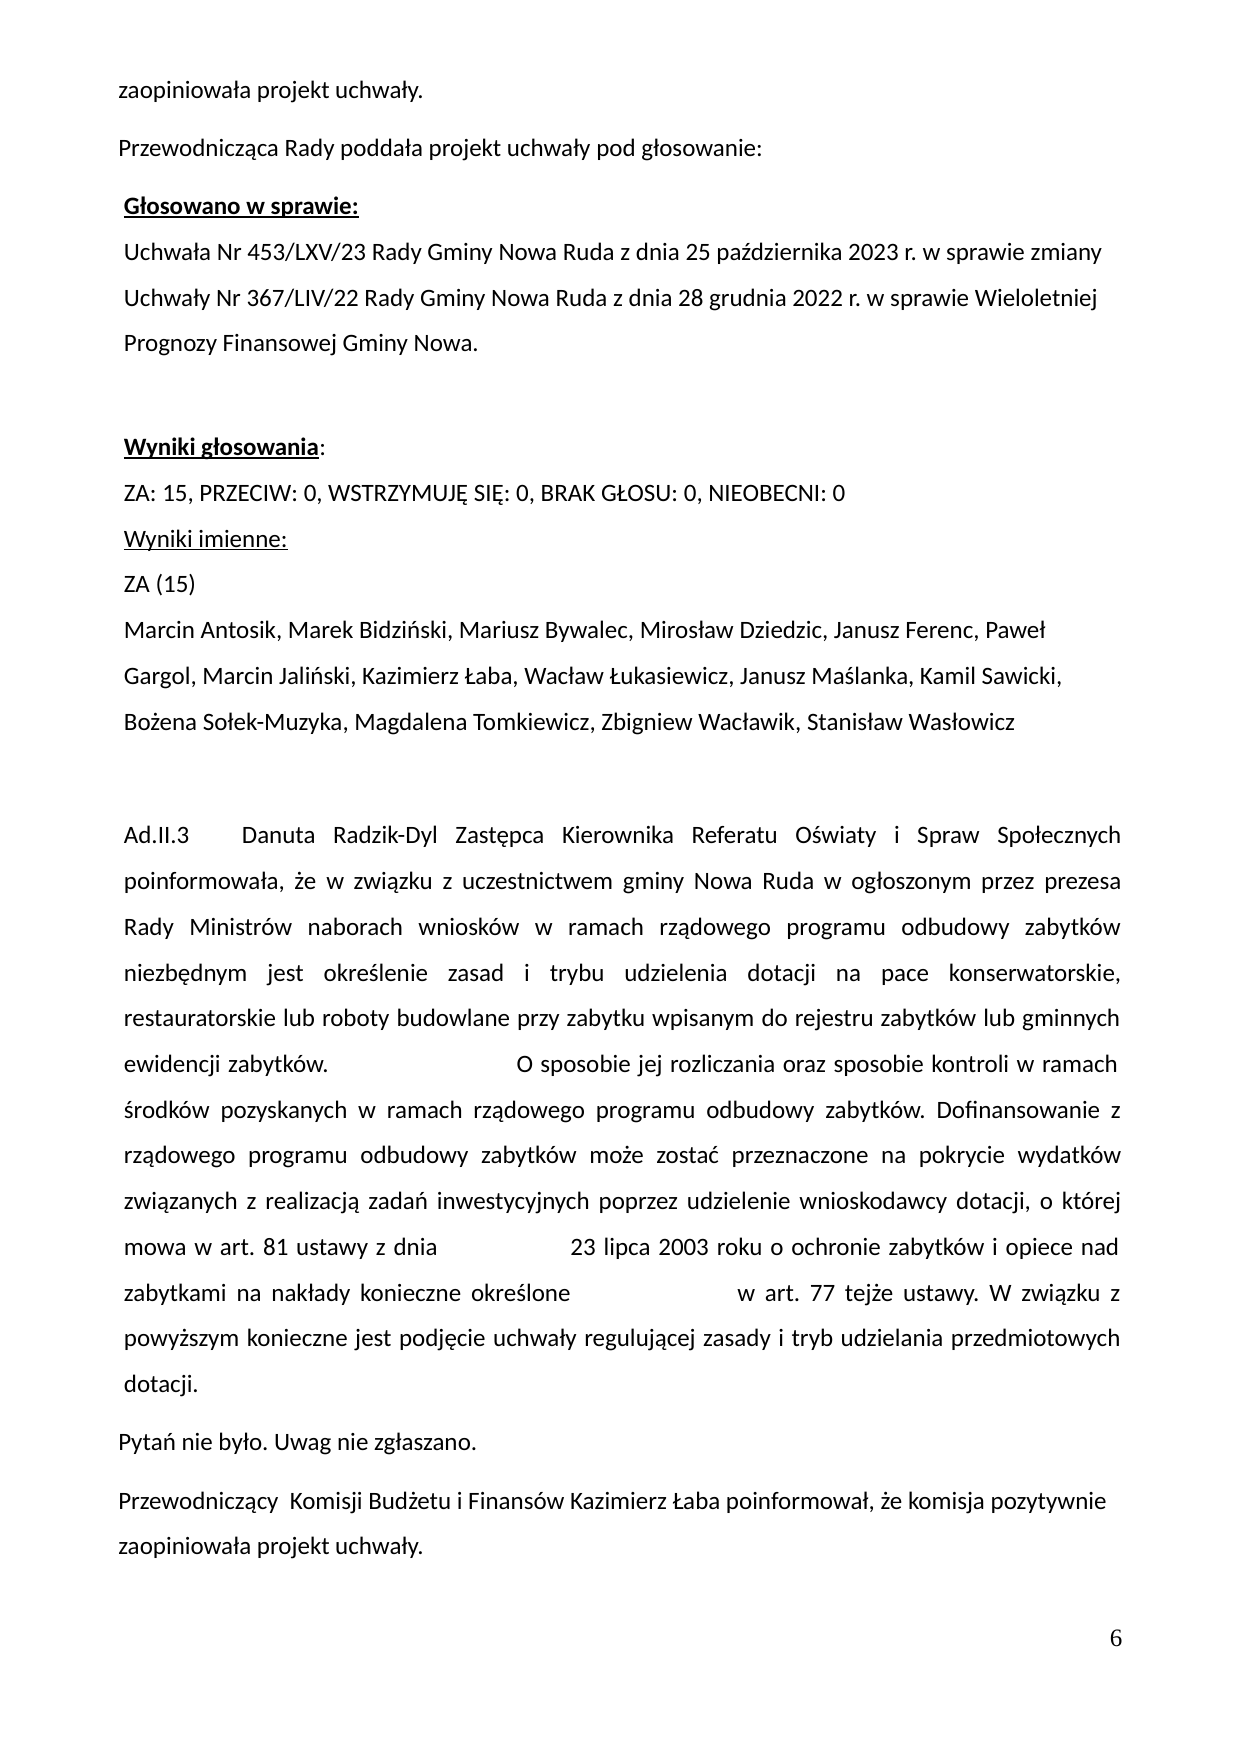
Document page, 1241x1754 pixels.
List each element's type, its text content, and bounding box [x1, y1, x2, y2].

list Ad.II.3 Danuta Radzik-Dyl Zastępca Kierownika Referatu Oświaty i Spraw Społecznych poinformowała, że w związku z uczestnictwem gminy Nowa Ruda w ogłoszonym przez prezesa Rady Ministrów naborach wniosków w ramach rządowego programu odbudowy zabytków niezbędnym jest określenie zasad i trybu udzielenia dotacji na pace konserwatorskie, restauratorskie lub roboty budowlane przy zabytku wpisanym do rejestru zabytków lub gminnych ewidencji zabytków. O sposobie jej rozliczania oraz sposobie kontroli w ramach środków pozyskanych w ramach rządowego programu odbudowy zabytków. Dofinansowanie z rządowego programu odbudowy zabytków może zostać przeznaczone na pokrycie wydatków związanych z realizacją zadań inwestycyjnych poprzez udzielenie wnioskodawcy dotacji, o której mowa w art. 81 ustawy z dnia 23 lipca 2003 roku o ochronie zabytków i opiece nad zabytkami na nakłady konieczne określone w art. 77 tejże ustawy. W związku z powyższym konieczne jest podjęcie uchwały regulującej zasady i tryb udzielania przedmiotowych dotacji. [124, 819, 1122, 1399]
text Przewodniczący Komisji Budżetu i Finansów Kazimierz Łaba poinformował, że komisja pozytywnie zaopiniowała projekt uchwały. [118, 1485, 1122, 1561]
list Głosowano w sprawie: Uchwała Nr 453/LXV/23 Rady Gminy Nowa Ruda z dnia 25 października 2023 r. w sprawie zmiany Uchwały Nr 367/LIV/22 Rady Gminy Nowa Ruda z dnia 28 grudnia 2022 r. w sprawie Wieloletniej Prognozy Finansowej Gminy Nowa. [124, 190, 1122, 358]
list Przewodnicząca Rady poddała projekt uchwały pod głosowanie: [118, 132, 1122, 162]
list Wyniki głosowania: ZA: 15, PRZECIW: 0, WSTRZYMUJĘ SIĘ: 0, BRAK GŁOSU: 0, NIEOBECNI: 0 Wyniki imienne: ZA (15) Marcin Antosik, Marek Bidziński, Mariusz Bywalec, Mirosław Dziedzic, Janusz Ferenc, Paweł Gargol, Marcin Jaliński, Kazimierz Łaba, Wacław Łukasiewicz, Janusz Maślanka, Kamil Sawicki, Bożena Sołek-Muzyka, Magdalena Tomkiewicz, Zbigniew Wacławik, Stanisław Wasłowicz [124, 386, 1122, 736]
text zaopiniowała projekt uchwały. [118, 74, 1122, 104]
text Pytań nie było. Uwag nie zgłaszano. [118, 1427, 1122, 1457]
